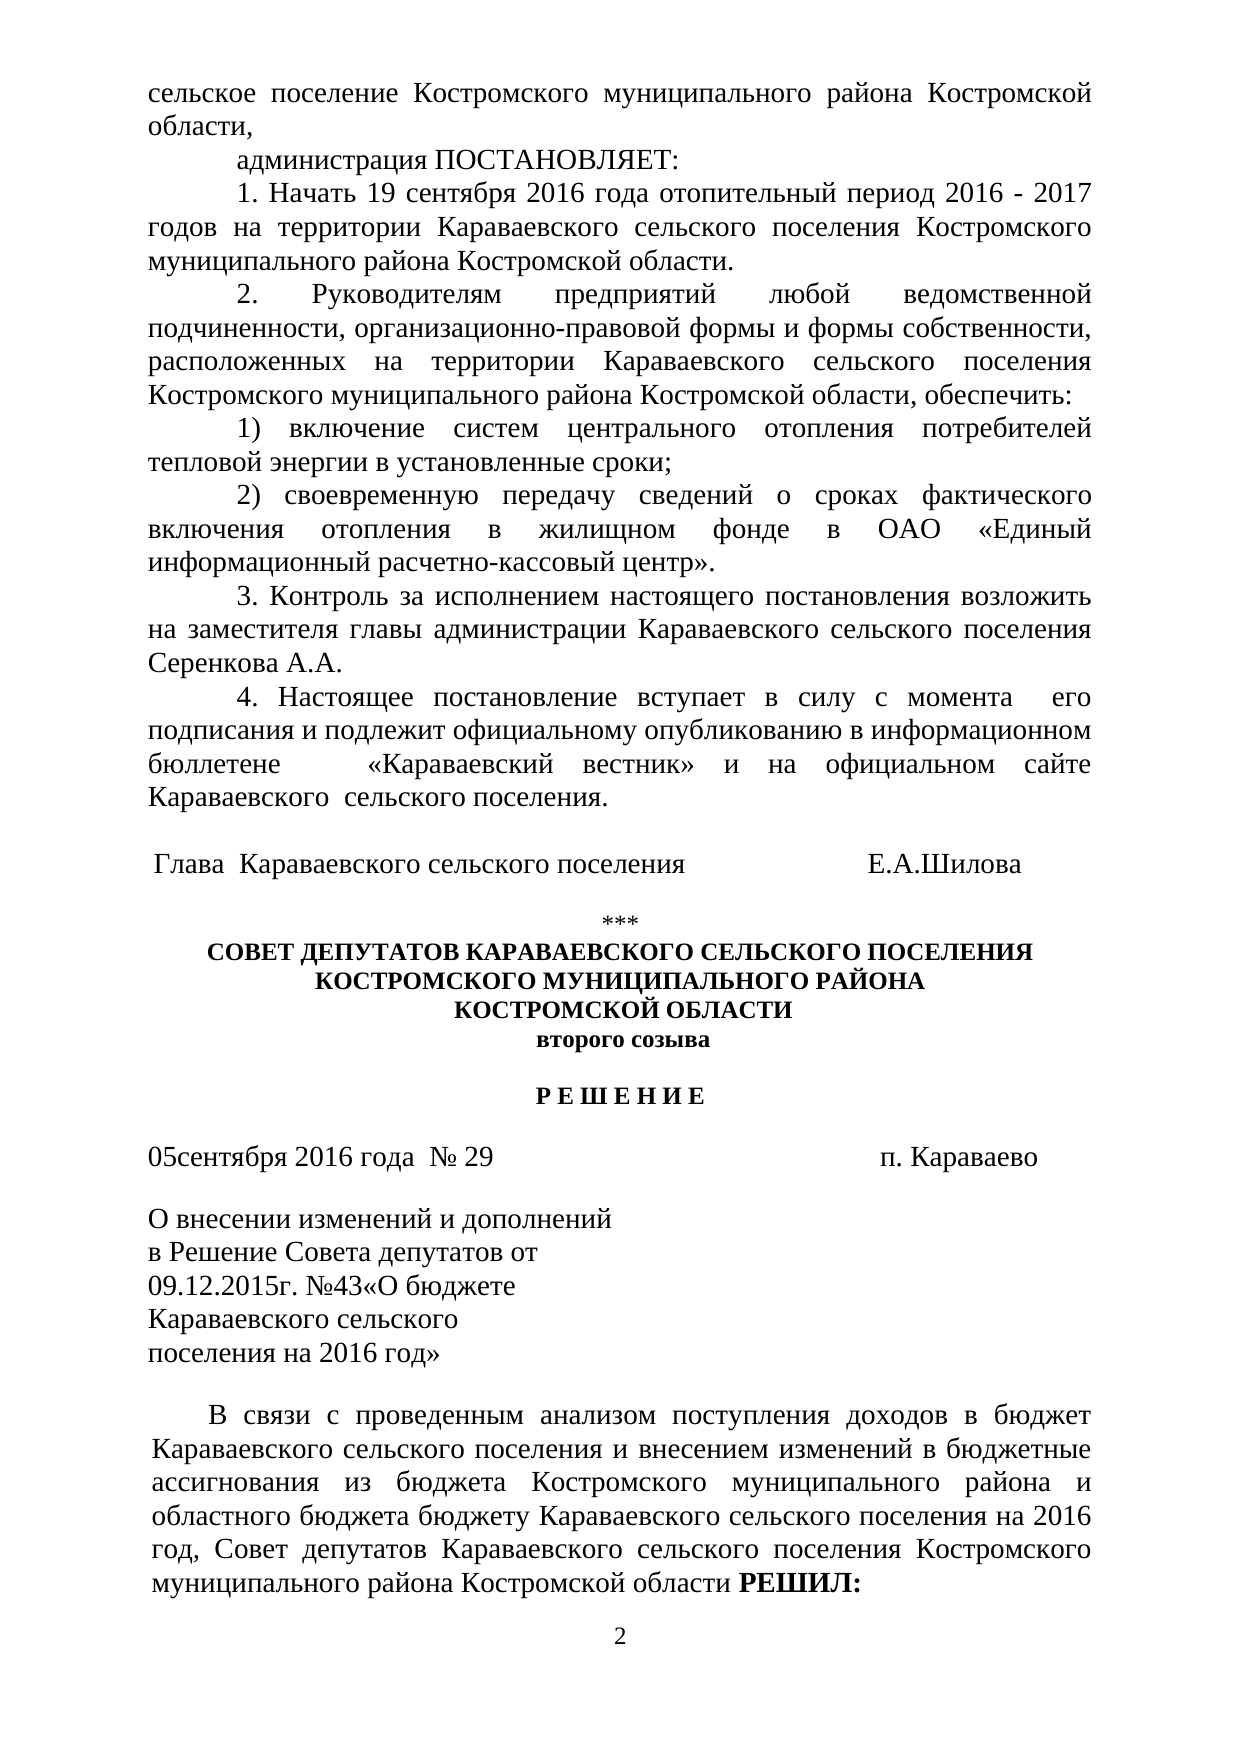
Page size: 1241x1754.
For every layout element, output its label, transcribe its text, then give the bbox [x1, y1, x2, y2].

text В связи с проведенным анализом поступления доходов в бюджет Караваевского сельского поселения и внесением изменений в бюджетные ассигнования из бюджета Костромского муниципального района и областного бюджета бюджету Караваевского сельского поселения на 2016 год, Совет депутатов Караваевского сельского поселения Костромского муниципального района Костромской области РЕШИЛ: [151, 1397, 1092, 1599]
text 2. Руководителям предприятий любой ведомственной подчиненности, организационно-правовой формы и формы собственности, расположенных на территории Караваевского сельского поселения Костромского муниципального района Костромской области, обеспечить: [148, 276, 1092, 410]
text О внесении изменений и дополнений [148, 1201, 1092, 1234]
text Р Е Ш Е Н И Е [148, 1081, 1092, 1110]
text второго созыва [148, 1024, 1092, 1052]
text КОСТРОМСКОЙ ОБЛАСТИ [148, 995, 1092, 1024]
text КОСТРОМСКОГО МУНИЦИПАЛЬНОГО РАЙОНА [148, 966, 1092, 995]
text СОВЕТ ДЕПУТАТОВ КАРАВАЕВСКОГО СЕЛЬСКОГО ПОСЕЛЕНИЯ [148, 937, 1092, 966]
text 09.12.2015г. №43«О бюджете [148, 1268, 1092, 1302]
text в Решение Совета депутатов от [148, 1234, 1092, 1268]
text Караваевского сельского [148, 1302, 1092, 1335]
text 1) включение систем центрального отопления потребителей тепловой энергии в установленные сроки; [148, 410, 1092, 477]
text 05сентября 2016 года № 29 п. Караваево [148, 1139, 1092, 1172]
text *** [148, 909, 1092, 937]
text 2) своевременную передачу сведений о сроках фактического включения отопления в жилищном фонде в ОАО «Единый информационный расчетно-кассовый центр». [148, 477, 1092, 578]
text поселения на 2016 год» [148, 1335, 1092, 1369]
text сельское поселение Костромского муниципального района Костромской области, [148, 75, 1092, 142]
text 1. Начать 19 сентября 2016 года отопительный период 2016 - 2017 годов на территории Караваевского сельского поселения Костромского муниципального района Костромской области. [148, 176, 1092, 276]
text 4. Настоящее постановление вступает в силу с момента его подписания и подлежит официальному опубликованию в информационном бюллетене «Караваевский вестник» и на официальном сайте Караваевского сельского поселения. [148, 679, 1092, 813]
text 3. Контроль за исполнением настоящего постановления возложить на заместителя главы администрации Караваевского сельского поселения Серенкова А.А. [148, 578, 1092, 679]
text администрация ПОСТАНОВЛЯЕТ: [148, 142, 1092, 176]
text Глава Караваевского сельского поселения Е.А.Шилова [148, 846, 1092, 880]
